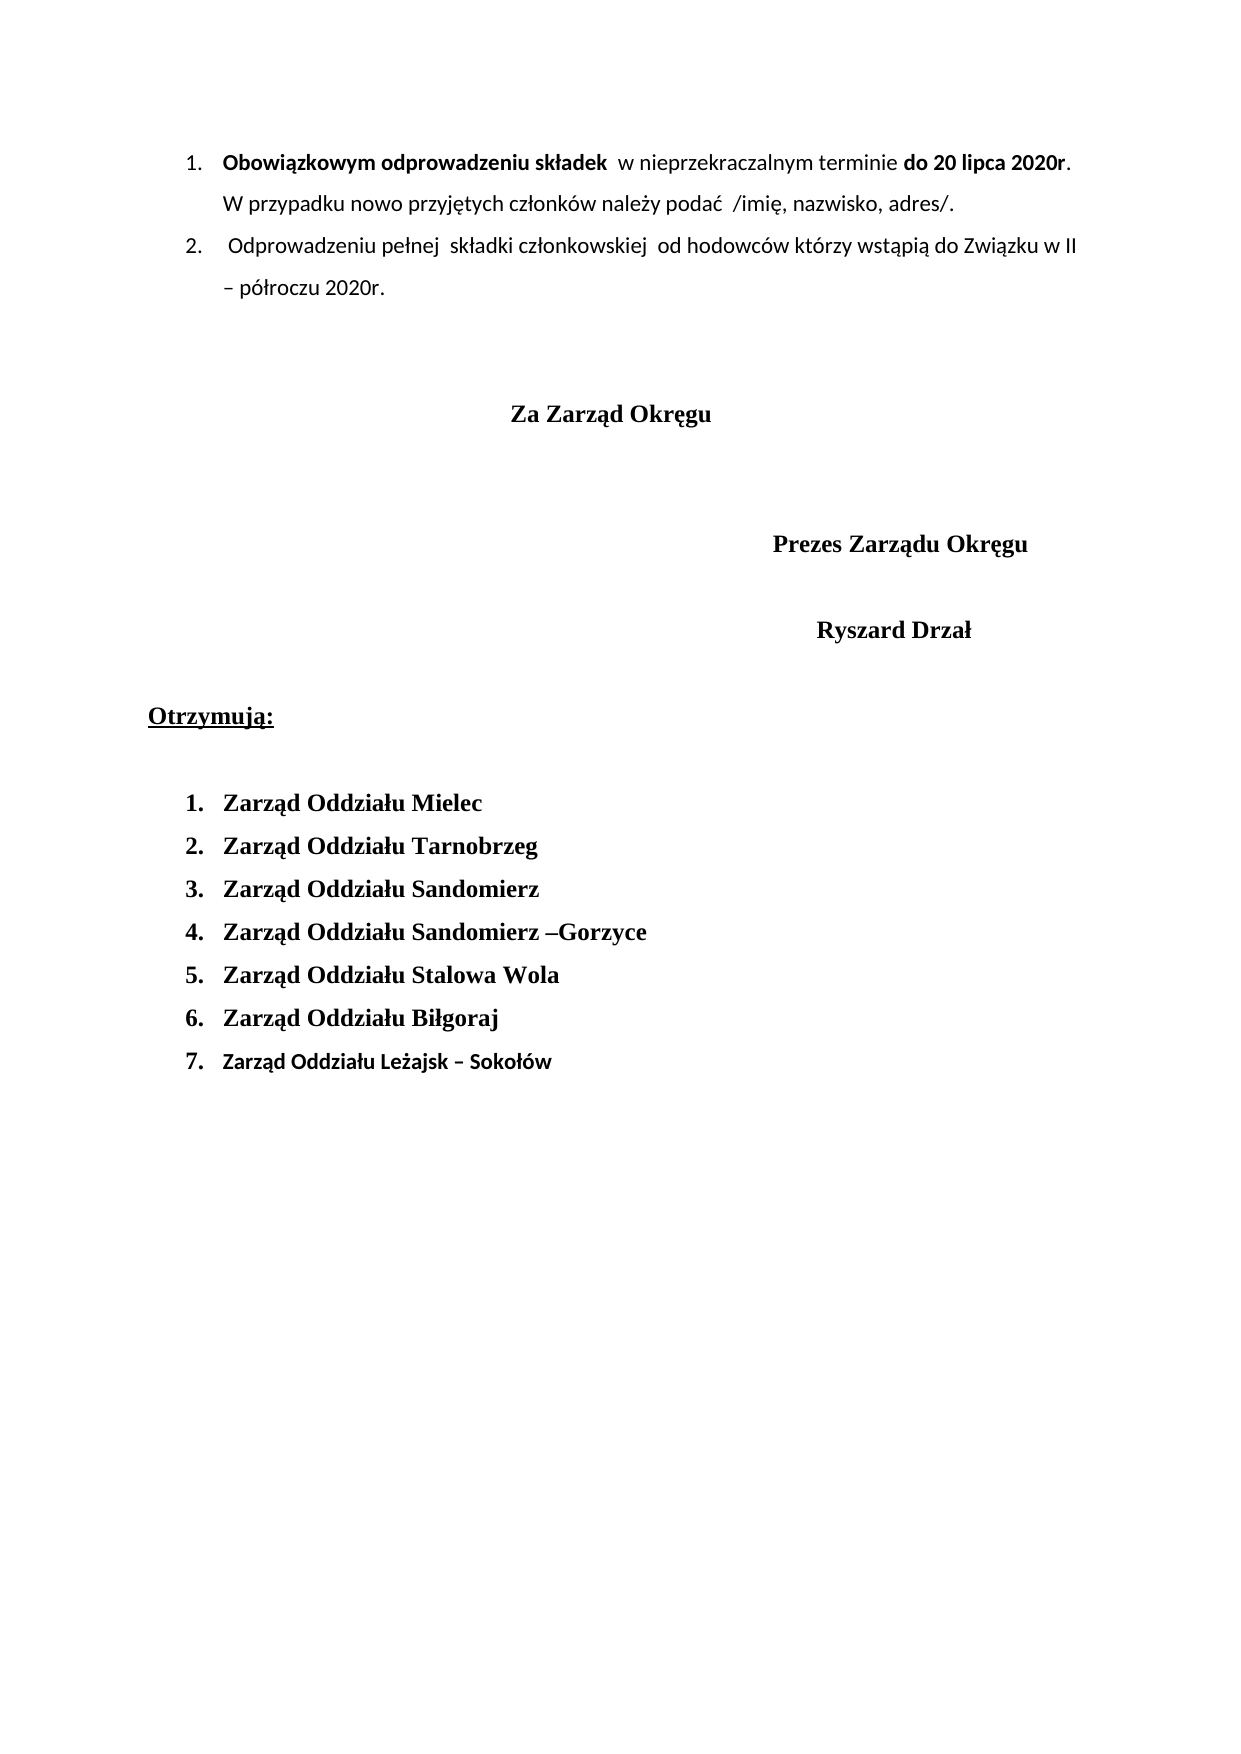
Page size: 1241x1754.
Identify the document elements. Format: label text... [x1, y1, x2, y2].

list Zarząd Oddziału Tarnobrzeg [185, 831, 1093, 859]
list Zarząd Oddziału Sandomierz –Gorzyce [185, 917, 1093, 946]
list Ryszard Drzał [148, 615, 1093, 644]
text Za Zarząd Okręgu [148, 399, 1093, 428]
list Zarząd Oddziału Mielec [185, 788, 1093, 816]
list Obowiązkowym odprowadzeniu składek w nieprzekraczalnym terminie do 20 lipca 2020r. W przypadku nowo przyjętych członków należy podać /imię, nazwisko, adres/. [185, 148, 1093, 218]
list Zarząd Oddziału Biłgoraj [185, 1003, 1093, 1032]
list Zarząd Oddziału Leżajsk – Sokołów [185, 1046, 1093, 1075]
list Otrzymują: [148, 701, 1093, 730]
list Odprowadzeniu pełnej składki członkowskiej od hodowców którzy wstąpią do Związku w II – półroczu 2020r. [185, 232, 1093, 302]
list Zarząd Oddziału Stalowa Wola [185, 960, 1093, 989]
list Zarząd Oddziału Sandomierz [185, 874, 1093, 903]
subtitle Prezes Zarządu Okręgu [148, 529, 1093, 558]
